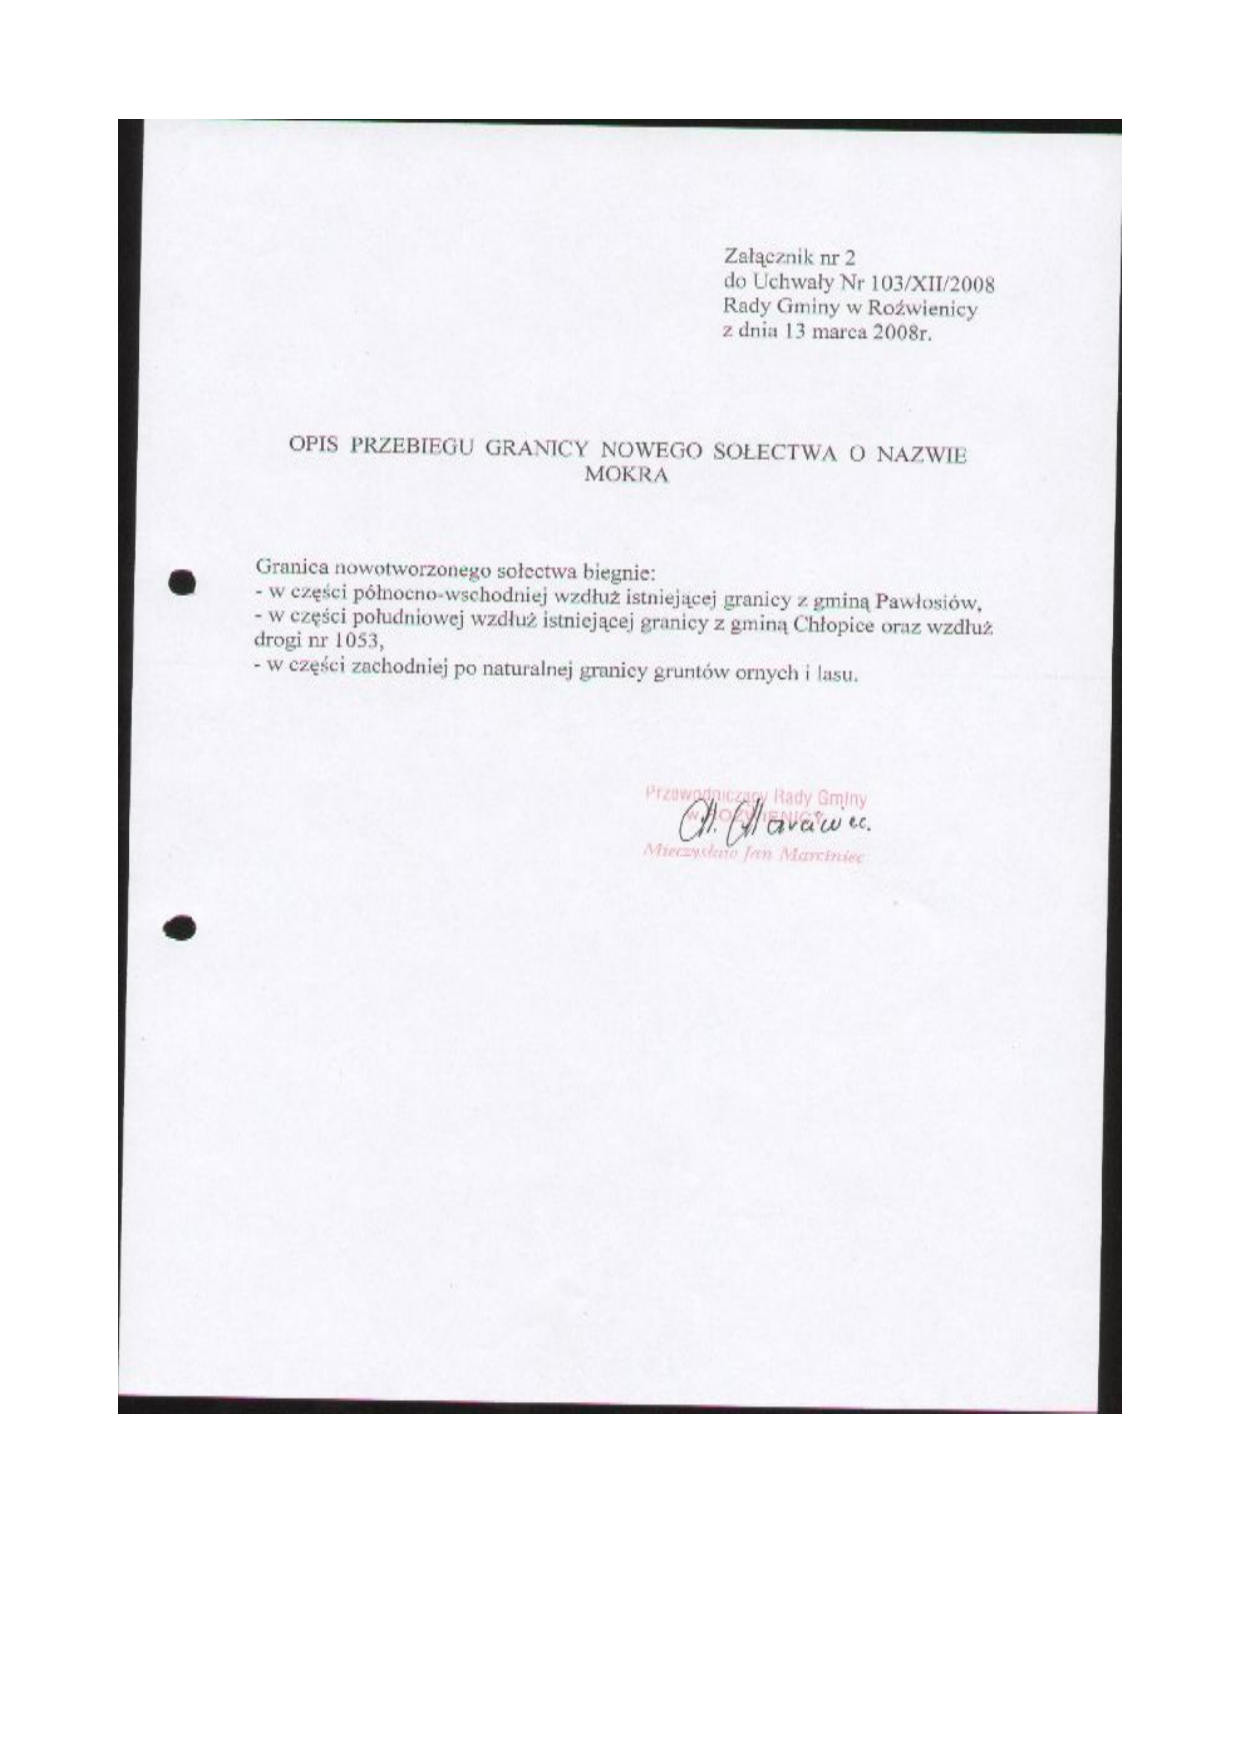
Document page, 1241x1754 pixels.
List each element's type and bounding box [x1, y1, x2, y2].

picture [118, 119, 1122, 1414]
